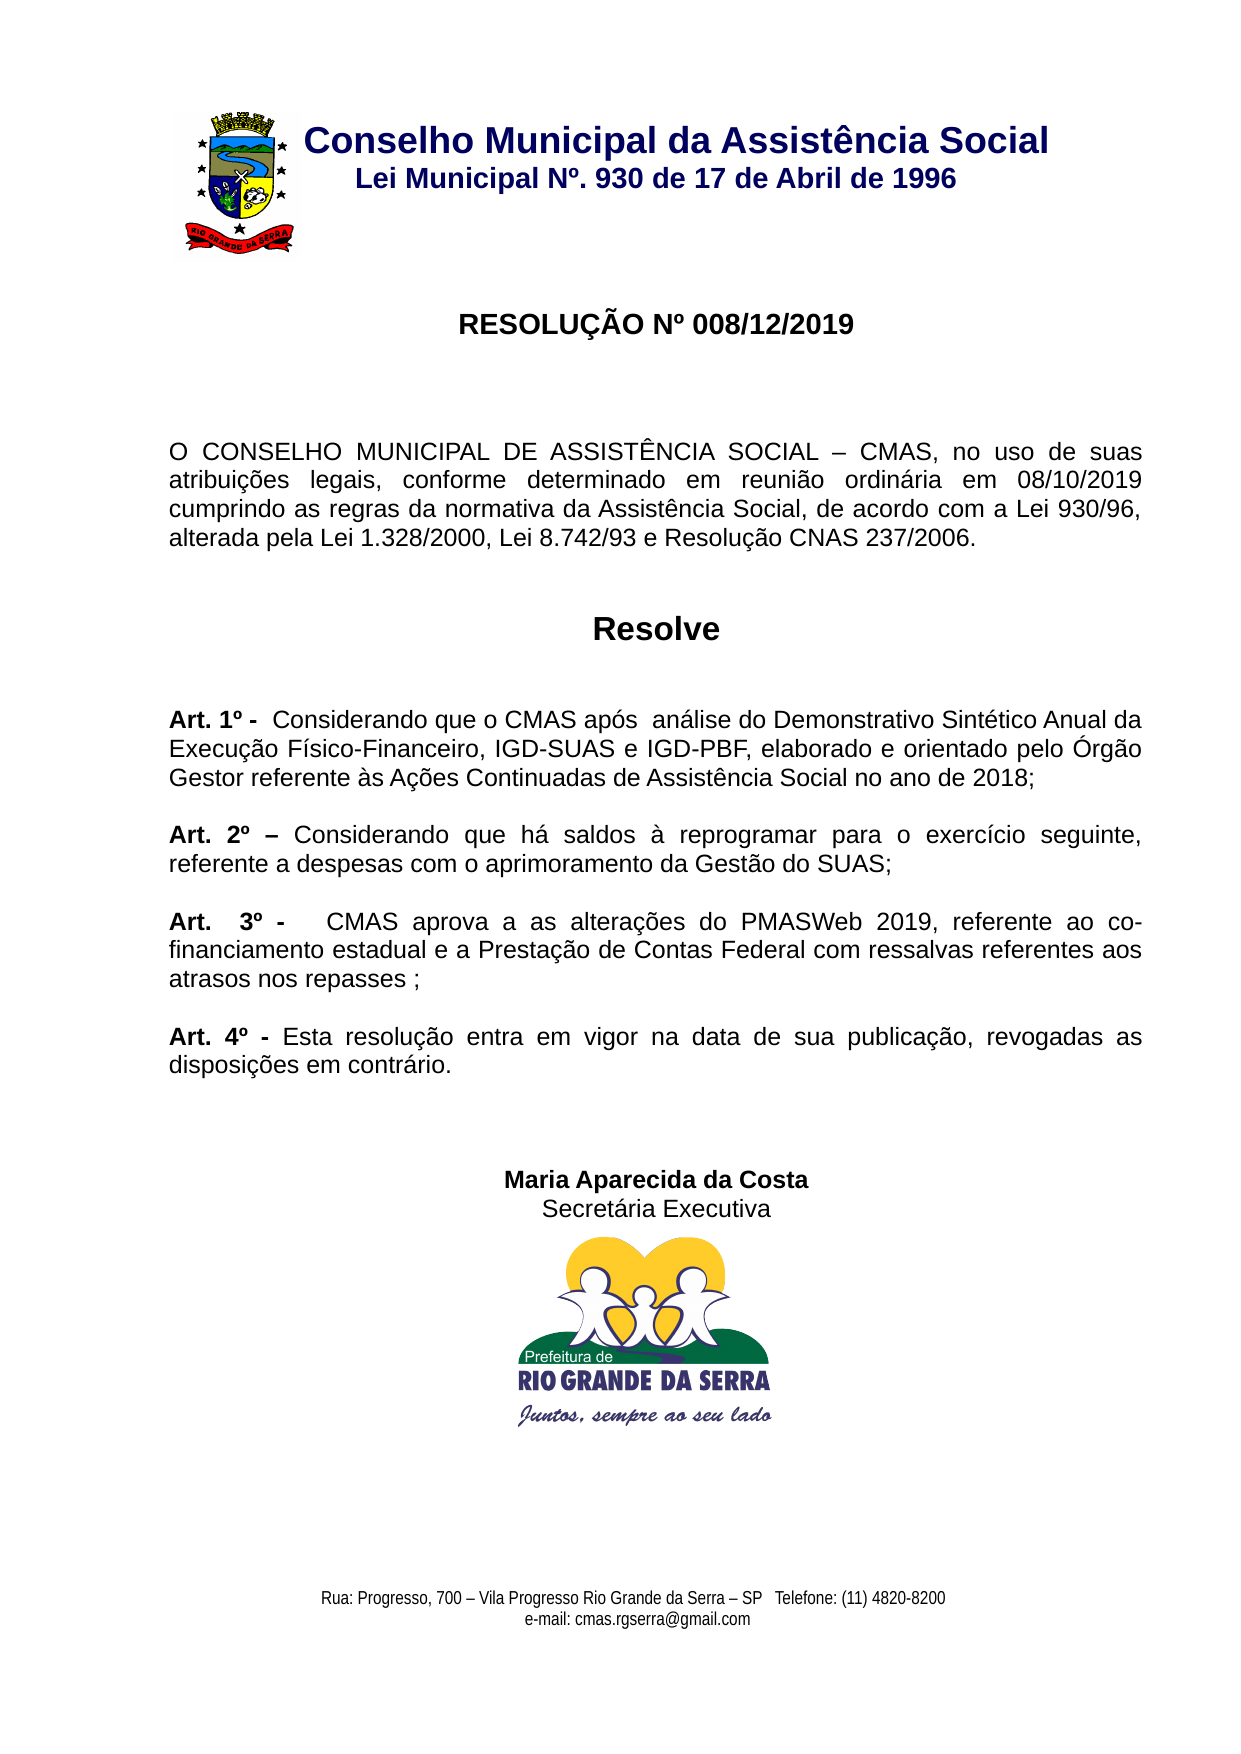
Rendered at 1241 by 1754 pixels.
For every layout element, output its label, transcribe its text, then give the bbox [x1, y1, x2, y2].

text Art. 2º – Considerando que há saldos à reprogramar para o exercício seguinte, referente a despesas com o aprimoramento da Gestão do SUAS; [169, 820, 1144, 878]
subtitle Maria Aparecida da Costa [169, 1165, 1144, 1194]
text RESOLUÇÃO Nº 008/12/2019 [169, 307, 1144, 341]
text Art. 3º - CMAS aprova a as alterações do PMASWeb 2019, referente ao co-financiamento estadual e a Prestação de Contas Federal com ressalvas referentes aos atrasos nos repasses ; [169, 906, 1144, 993]
text Resolve [169, 609, 1144, 648]
text O CONSELHO MUNICIPAL DE ASSISTÊNCIA SOCIAL – CMAS, no uso de suas atribuições legais, conforme determinado em reunião ordinária em 08/10/2019 cumprindo as regras da normativa da Assistência Social, de acordo com a Lei 930/96, alterada pela Lei 1.328/2000, Lei 8.742/93 e Resolução CNAS 237/2006. [169, 437, 1144, 552]
text Art. 1º - Considerando que o CMAS após análise do Demonstrativo Sintético Anual da Execução Físico-Financeiro, IGD-SUAS e IGD-PBF, elaborado e orientado pelo Órgão Gestor referente às Ações Continuadas de Assistência Social no ano de 2018; [169, 705, 1144, 791]
text Secretária Executiva [169, 1194, 1144, 1223]
text Art. 4º - Esta resolução entra em vigor na data de sua publicação, revogadas as disposições em contrário. [169, 1021, 1144, 1079]
